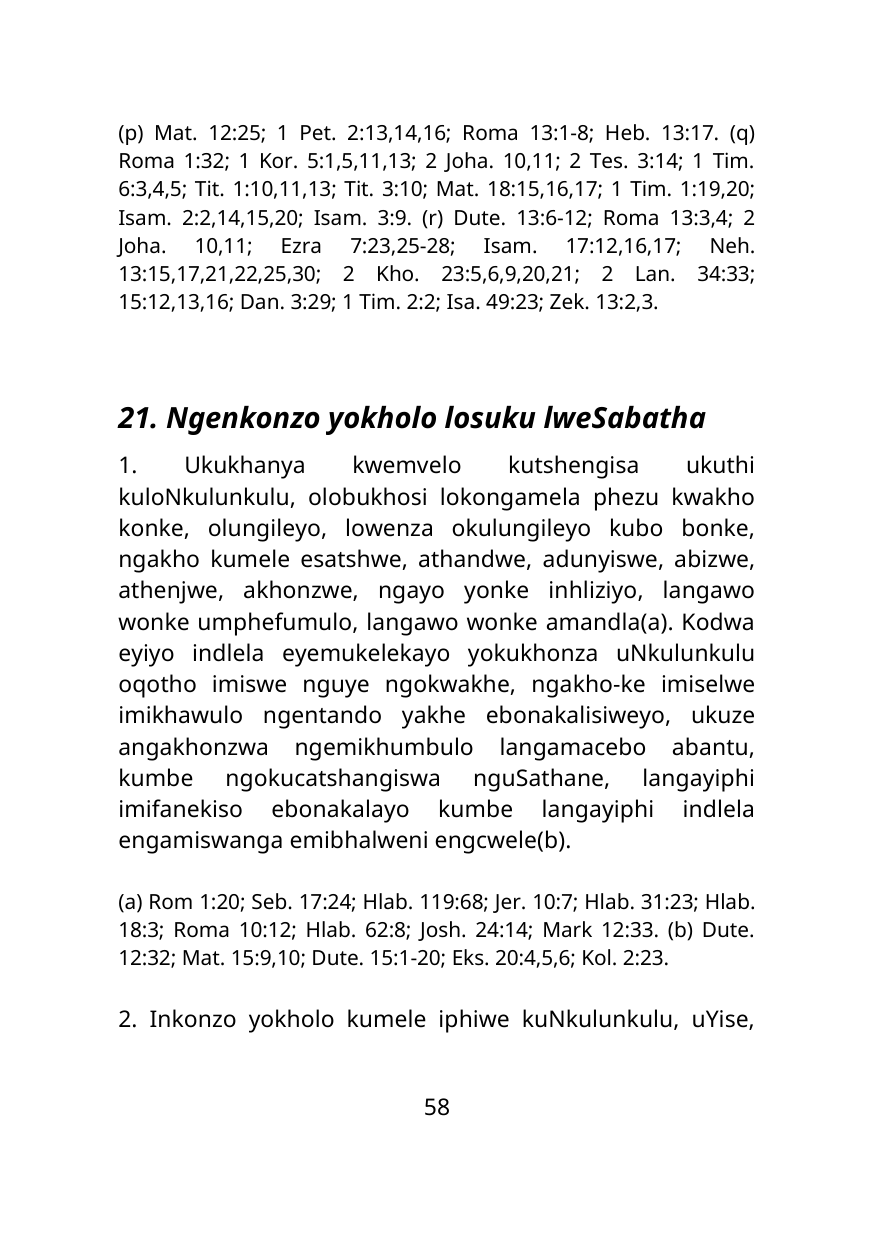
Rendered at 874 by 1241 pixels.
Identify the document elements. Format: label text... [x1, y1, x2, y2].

text (p) Mat. 12:25; 1 Pet. 2:13,14,16; Roma 13:1-8; Heb. 13:17. (q) Roma 1:32; 1 Kor. 5:1,5,11,13; 2 Joha. 10,11; 2 Tes. 3:14; 1 Tim. 6:3,4,5; Tit. 1:10,11,13; Tit. 3:10; Mat. 18:15,16,17; 1 Tim. 1:19,20; Isam. 2:2,14,15,20; Isam. 3:9. (r) Dute. 13:6-12; Roma 13:3,4; 2 Joha. 10,11; Ezra 7:23,25-28; Isam. 17:12,16,17; Neh. 13:15,17,21,22,25,30; 2 Kho. 23:5,6,9,20,21; 2 Lan. 34:33; 15:12,13,16; Dan. 3:29; 1 Tim. 2:2; Isa. 49:23; Zek. 13:2,3. [118, 118, 756, 316]
text 2. Inkonzo yokholo kumele iphiwe kuNkulunkulu, uYise, [118, 1003, 756, 1034]
subtitle 21. Ngenkonzo yokholo losuku lweSabatha [118, 397, 756, 437]
text 1. Ukukhanya kwemvelo kutshengisa ukuthi kuloNkulunkulu, olobukhosi lokongamela phezu kwakho konke, olungileyo, lowenza okulungileyo kubo bonke, ngakho kumele esatshwe, athandwe, adunyiswe, abizwe, athenjwe, akhonzwe, ngayo yonke inhliziyo, langawo wonke umphefumulo, langawo wonke amandla(a). Kodwa eyiyo indlela eyemukelekayo yokukhonza uNkulunkulu oqotho imiswe nguye ngokwakhe, ngakho-ke imiselwe imikhawulo ngentando yakhe ebonakalisiweyo, ukuze angakhonzwa ngemikhumbulo langamacebo abantu, kumbe ngokucatshangiswa nguSathane, langayiphi imifanekiso ebonakalayo kumbe langayiphi indlela engamiswanga emibhalweni engcwele(b). [118, 449, 756, 856]
text (a) Rom 1:20; Seb. 17:24; Hlab. 119:68; Jer. 10:7; Hlab. 31:23; Hlab. 18:3; Roma 10:12; Hlab. 62:8; Josh. 24:14; Mark 12:33. (b) Dute. 12:32; Mat. 15:9,10; Dute. 15:1-20; Eks. 20:4,5,6; Kol. 2:23. [118, 887, 756, 972]
